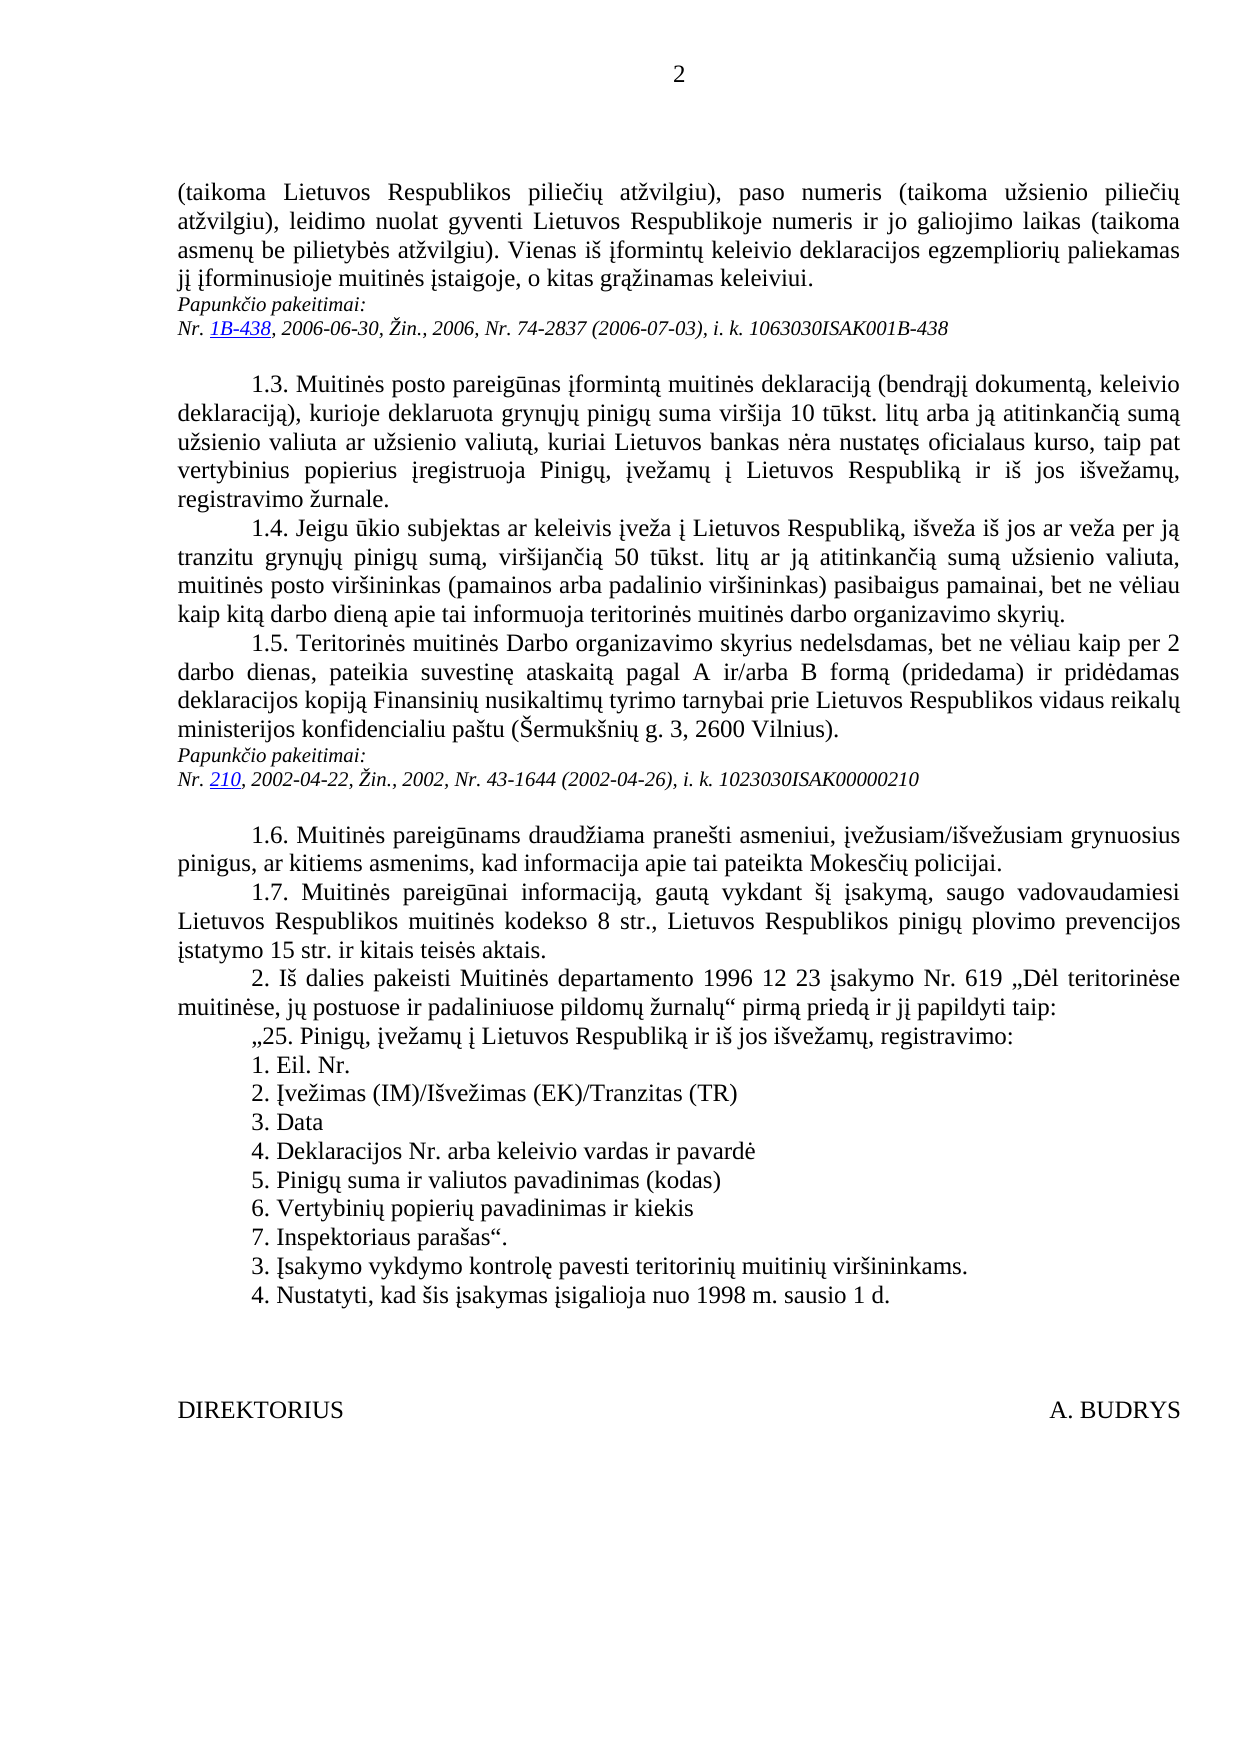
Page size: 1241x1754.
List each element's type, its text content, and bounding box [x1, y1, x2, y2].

text (taikoma Lietuvos Respublikos piliečių atžvilgiu), paso numeris (taikoma užsienio piliečių atžvilgiu), leidimo nuolat gyventi Lietuvos Respublikoje numeris ir jo galiojimo laikas (taikoma asmenų be pilietybės atžvilgiu). Vienas iš įformintų keleivio deklaracijos egzempliorių paliekamas jį įforminusioje muitinės įstaigoje, o kitas grąžinamas keleiviui. [177, 177, 1181, 292]
text „25. Pinigų, įvežamų į Lietuvos Respubliką ir iš jos išvežamų, registravimo: [177, 1021, 1181, 1050]
text Nr. 1B-438, 2006-06-30, Žin., 2006, Nr. 74-2837 (2006-07-03), i. k. 1063030ISAK001B-438 [177, 316, 1181, 340]
text 2. Iš dalies pakeisti Muitinės departamento 1996 12 23 įsakymo Nr. 619 „Dėl teritorinėse muitinėse, jų postuose ir padaliniuose pildomų žurnalų“ pirmą priedą ir jį papildyti taip: [177, 963, 1181, 1021]
text 1. Eil. Nr. [177, 1050, 1181, 1078]
text 4. Deklaracijos Nr. arba keleivio vardas ir pavardė [177, 1136, 1181, 1165]
text 3. Data [177, 1107, 1181, 1136]
text 5. Pinigų suma ir valiutos pavadinimas (kodas) [177, 1165, 1181, 1193]
text Papunkčio pakeitimai: [177, 743, 1181, 767]
text 7. Inspektoriaus parašas“. [177, 1222, 1181, 1251]
text 1.6. Muitinės pareigūnams draudžiama pranešti asmeniui, įvežusiam/išvežusiam grynuosius pinigus, ar kitiems asmenims, kad informacija apie tai pateikta Mokesčių policijai. [177, 820, 1181, 877]
text DIREKTORIUS A. BUDRYS [177, 1395, 1181, 1423]
text 6. Vertybinių popierių pavadinimas ir kiekis [177, 1193, 1181, 1222]
text 4. Nustatyti, kad šis įsakymas įsigalioja nuo 1998 m. sausio 1 d. [177, 1280, 1181, 1308]
text 1.3. Muitinės posto pareigūnas įformintą muitinės deklaraciją (bendrąjį dokumentą, keleivio deklaraciją), kurioje deklaruota grynųjų pinigų suma viršija 10 tūkst. litų arba ją atitinkančią sumą užsienio valiuta ar užsienio valiutą, kuriai Lietuvos bankas nėra nustatęs oficialaus kurso, taip pat vertybinius popierius įregistruoja Pinigų, įvežamų į Lietuvos Respubliką ir iš jos išvežamų, registravimo žurnale. [177, 369, 1181, 513]
text 1.4. Jeigu ūkio subjektas ar keleivis įveža į Lietuvos Respubliką, išveža iš jos ar veža per ją tranzitu grynųjų pinigų sumą, viršijančią 50 tūkst. litų ar ją atitinkančią sumą užsienio valiuta, muitinės posto viršininkas (pamainos arba padalinio viršininkas) pasibaigus pamainai, bet ne vėliau kaip kitą darbo dieną apie tai informuoja teritorinės muitinės darbo organizavimo skyrių. [177, 513, 1181, 628]
text 3. Įsakymo vykdymo kontrolę pavesti teritorinių muitinių viršininkams. [177, 1251, 1181, 1280]
text 2. Įvežimas (IM)/Išvežimas (EK)/Tranzitas (TR) [177, 1078, 1181, 1107]
text Nr. 210, 2002-04-22, Žin., 2002, Nr. 43-1644 (2002-04-26), i. k. 1023030ISAK00000210 [177, 767, 1181, 791]
text Papunkčio pakeitimai: [177, 292, 1181, 316]
text 1.5. Teritorinės muitinės Darbo organizavimo skyrius nedelsdamas, bet ne vėliau kaip per 2 darbo dienas, pateikia suvestinę ataskaitą pagal A ir/arba B formą (pridedama) ir pridėdamas deklaracijos kopiją Finansinių nusikaltimų tyrimo tarnybai prie Lietuvos Respublikos vidaus reikalų ministerijos konfidencialiu paštu (Šermukšnių g. 3, 2600 Vilnius). [177, 628, 1181, 743]
text 1.7. Muitinės pareigūnai informaciją, gautą vykdant šį įsakymą, saugo vadovaudamiesi Lietuvos Respublikos muitinės kodekso 8 str., Lietuvos Respublikos pinigų plovimo prevencijos įstatymo 15 str. ir kitais teisės aktais. [177, 877, 1181, 963]
